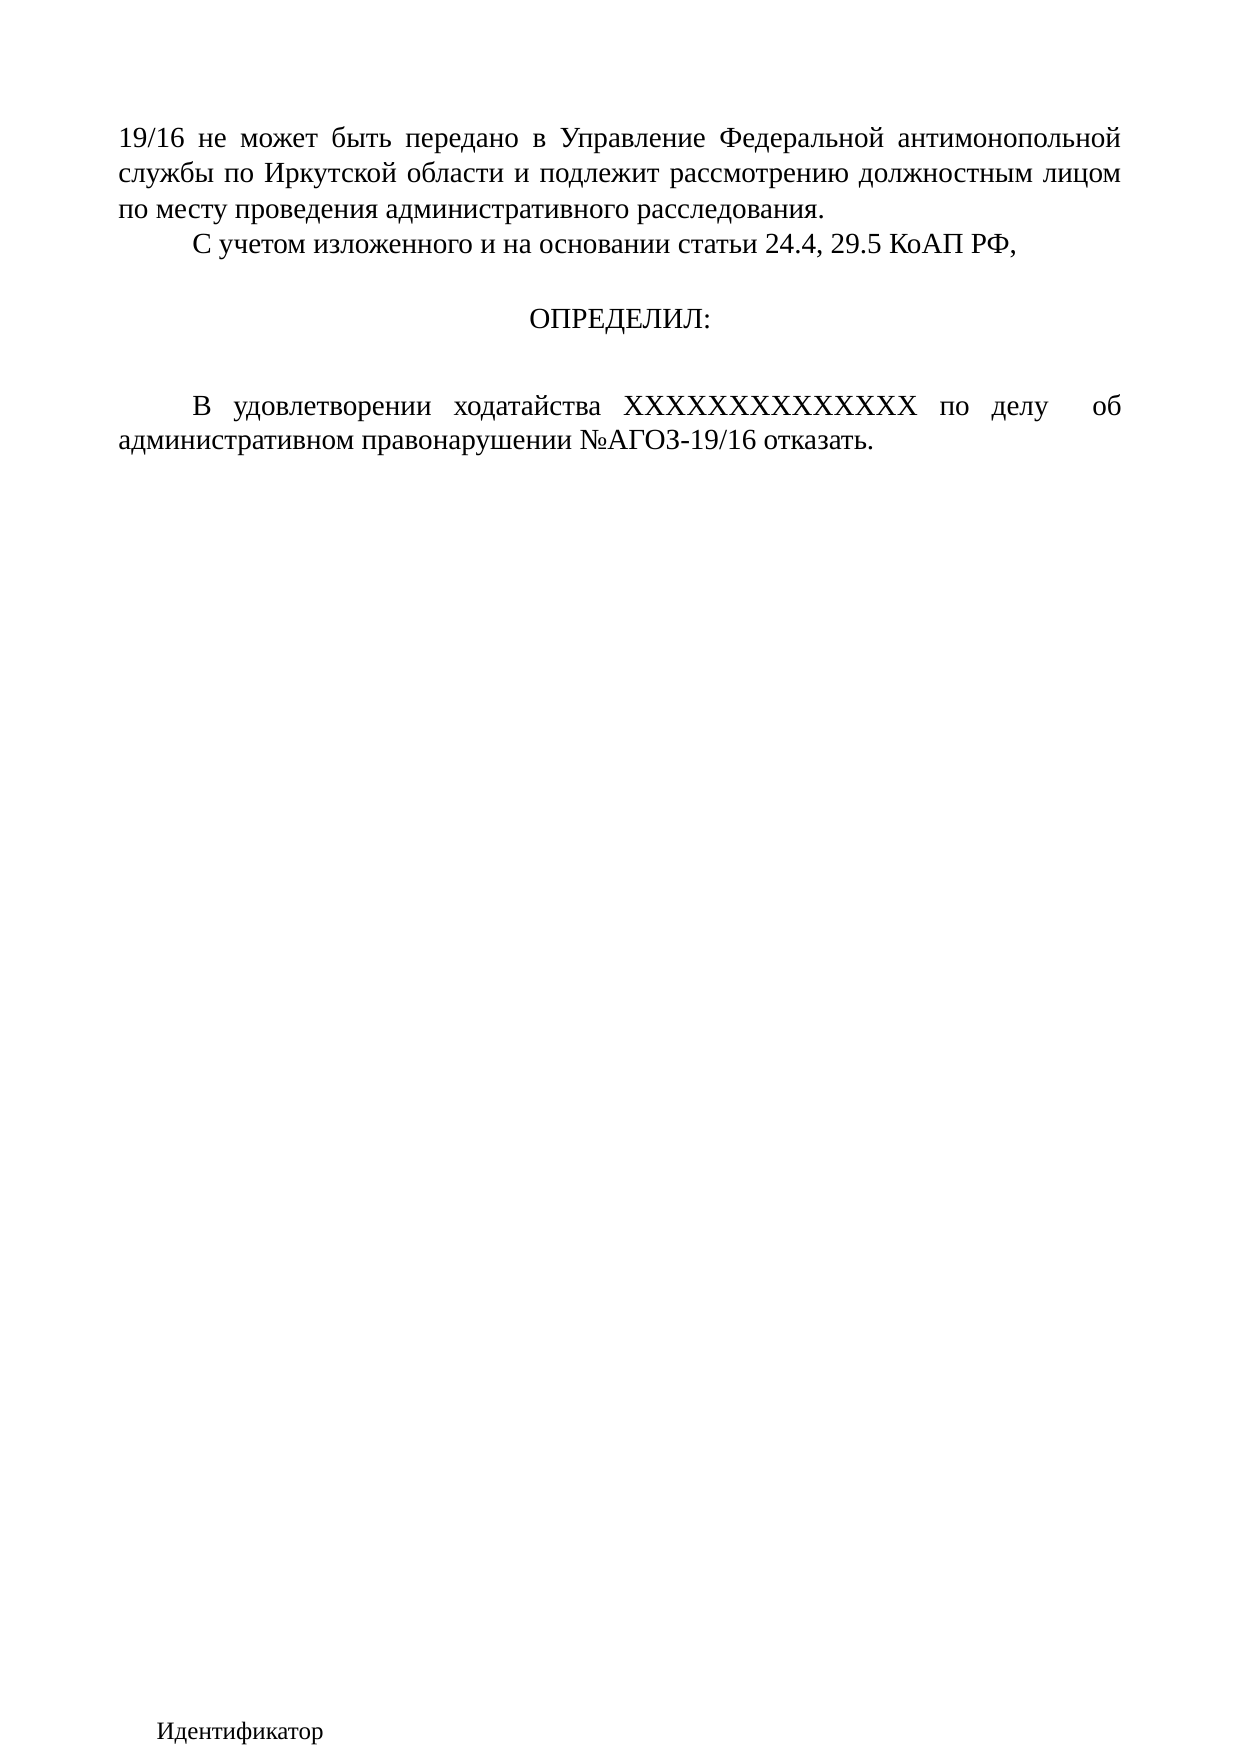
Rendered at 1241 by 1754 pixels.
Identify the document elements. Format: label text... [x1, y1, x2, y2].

text - 19/16 не может быть передано в Управление Федеральной антимонопольной службы по Иркутской области и подлежит рассмотрению должностным лицом по месту проведения административного расследования. [118, 118, 1122, 224]
text С учетом изложенного и на основании статьи 24.4, 29.5 КоАП РФ, [118, 224, 1122, 260]
text ОПРЕДЕЛИЛ: [118, 301, 1122, 334]
text В удовлетворении ходатайства XXXXXXXXXXXXXX по делу об административном правонарушении №АГОЗ-19/16 отказать. [118, 388, 1122, 455]
